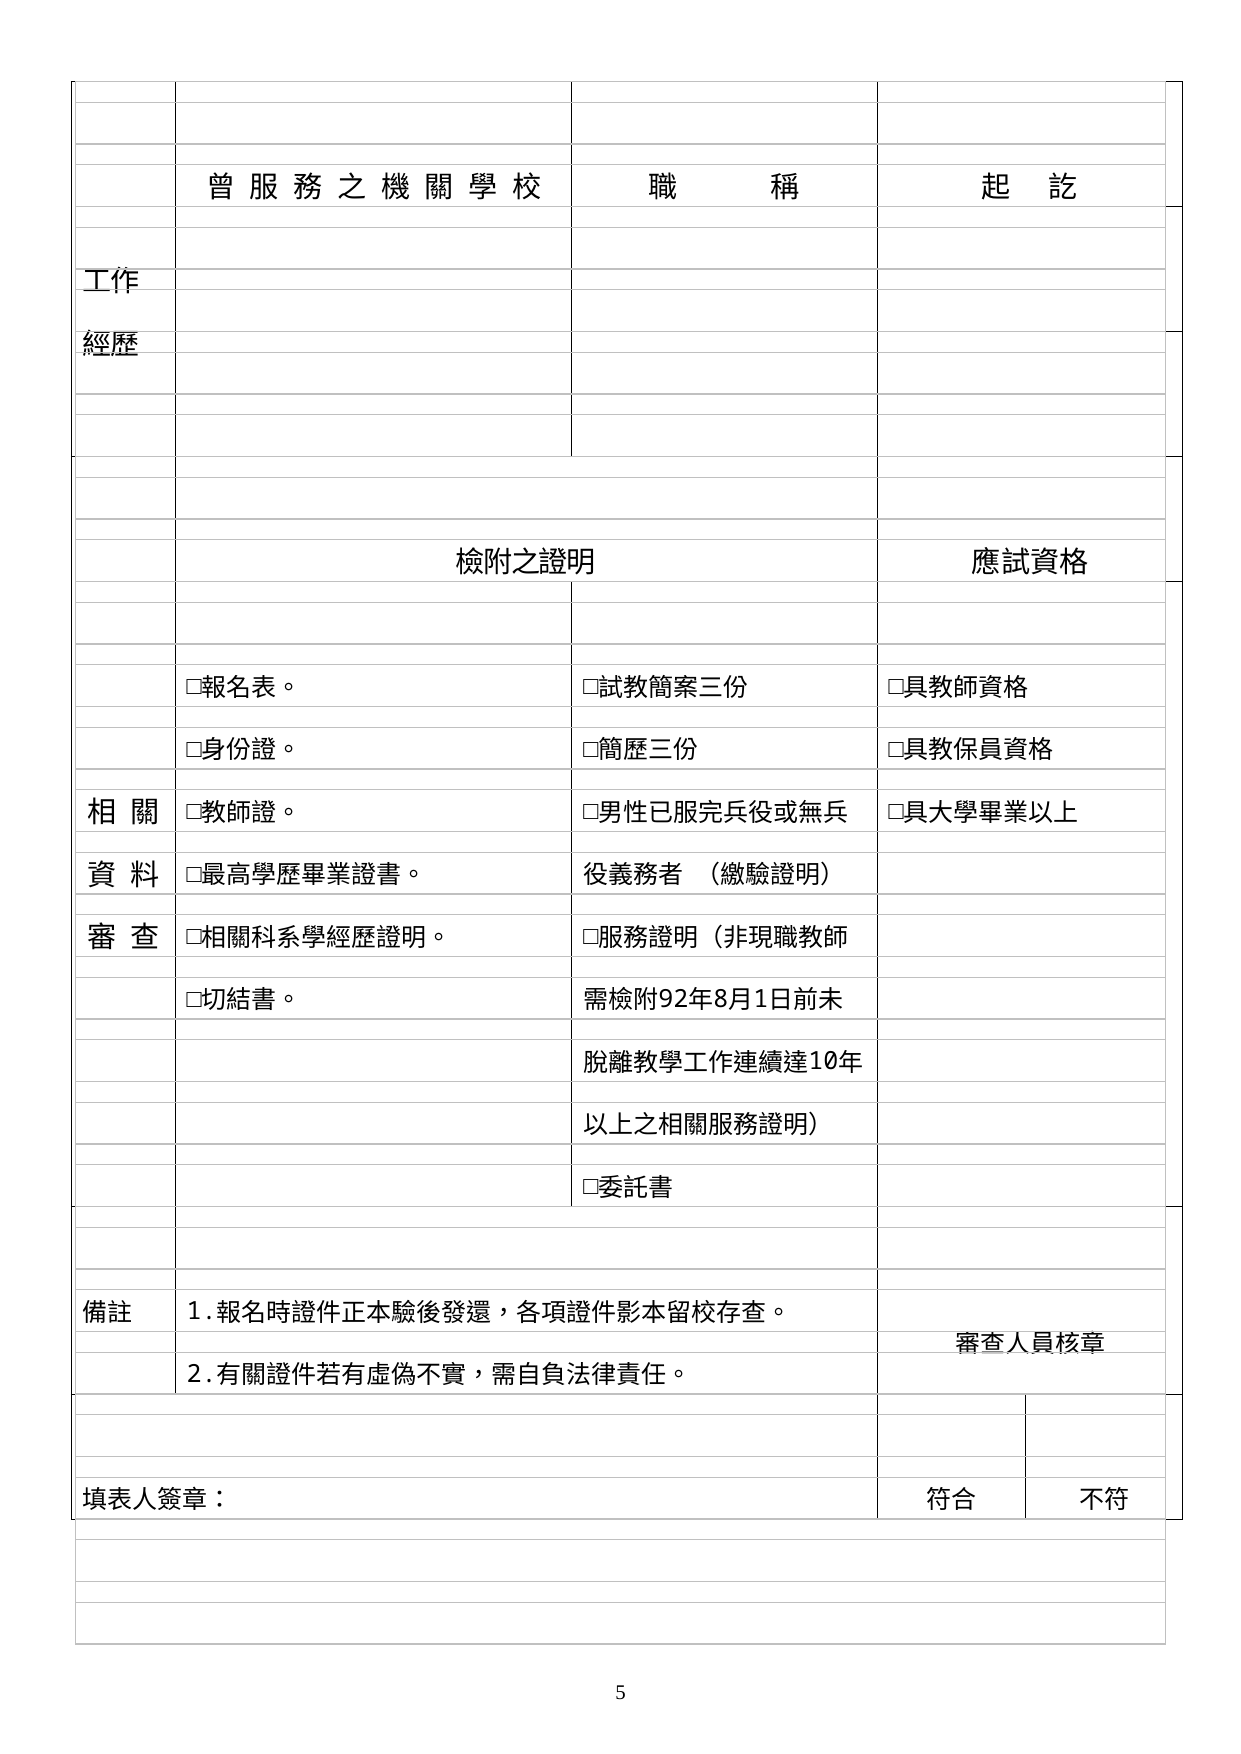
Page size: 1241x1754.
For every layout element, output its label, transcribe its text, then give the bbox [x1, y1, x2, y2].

table_cell [572, 957, 877, 977]
table_cell [878, 915, 1165, 956]
table_cell [878, 603, 1165, 643]
table_cell [76, 520, 175, 539]
table_cell [76, 895, 175, 914]
table_cell 填表人簽章： [76, 1478, 877, 1518]
table_cell [76, 540, 175, 581]
table_cell [176, 1165, 571, 1206]
table_cell [76, 1332, 175, 1352]
table_cell [1166, 582, 1182, 1206]
table_cell [878, 478, 1165, 518]
table_cell [572, 290, 877, 331]
table_cell [878, 645, 1165, 664]
table_cell [878, 1395, 1025, 1414]
table_cell □報名表。 [176, 665, 571, 706]
table_cell [878, 395, 1165, 414]
table_cell [878, 582, 1165, 602]
table_cell [878, 978, 1165, 1018]
table_cell [76, 832, 175, 852]
table_cell [176, 332, 571, 352]
table_cell 審查人員核章 [878, 1332, 973, 1352]
table_cell □切結書。 [176, 978, 571, 1018]
table_cell 以上之相關服務證明） [572, 1103, 877, 1143]
table_cell □簡歷三份 [572, 728, 877, 768]
table_cell 工作 經歷 [76, 270, 95, 289]
table_cell [76, 1207, 175, 1227]
table_cell □相關科系學經歷證明。 [176, 915, 571, 956]
table_cell [176, 1020, 571, 1039]
table_cell [76, 582, 175, 602]
table_cell □教師證。 [176, 790, 571, 831]
table_cell [76, 1103, 175, 1143]
table_cell 審查人員核章 [1011, 1340, 1024, 1352]
table_cell [176, 520, 877, 539]
table_cell [76, 457, 175, 477]
table_cell [176, 395, 571, 414]
table_cell [176, 353, 571, 393]
table_cell [76, 1228, 175, 1268]
table_cell [76, 728, 175, 768]
table_cell 相 關 [76, 790, 175, 831]
table_cell 工作 經歷 [76, 332, 114, 352]
table_cell [572, 415, 877, 456]
table_cell [878, 1020, 1165, 1039]
table_cell [176, 457, 877, 477]
table_cell 役義務者 （繳驗證明） [572, 853, 877, 893]
table_cell 工作 經歷 [76, 145, 175, 164]
table_cell [572, 228, 877, 268]
table_cell [572, 353, 877, 393]
table_cell [176, 415, 571, 456]
table_cell [572, 603, 877, 643]
table_cell [176, 145, 571, 164]
table_cell [176, 270, 571, 289]
table_cell 工作 經歷 [116, 332, 175, 352]
table_cell [878, 228, 1165, 268]
table_cell [572, 270, 877, 289]
table_cell 起 訖 [878, 165, 1165, 206]
table_cell [878, 353, 1165, 393]
table_cell 備註 [76, 1290, 175, 1331]
table_cell [76, 1165, 175, 1206]
table_cell [878, 82, 1165, 102]
table_cell 審查人員核章 [1018, 1332, 1060, 1352]
table_cell [176, 82, 571, 102]
table_cell [76, 1040, 175, 1081]
table_cell 符合 [878, 1478, 1025, 1518]
table_cell [76, 645, 175, 664]
table_cell [176, 228, 571, 268]
table_cell [572, 332, 877, 352]
table_cell [176, 1207, 877, 1227]
table_cell 審查人員核章 [1062, 1332, 1165, 1352]
table_cell □具大學畢業以上 [878, 790, 1165, 831]
table_cell 需檢附92年8月1日前未 [572, 978, 877, 1018]
table_cell 應試資格 [878, 540, 1165, 581]
table_cell [572, 707, 877, 727]
table_cell [76, 1353, 175, 1393]
table_cell [572, 832, 877, 852]
table_cell 工作 經歷 [76, 165, 175, 206]
table_cell □委託書 [572, 1165, 877, 1206]
table_cell [76, 1415, 877, 1456]
table_cell 工作 經歷 [76, 353, 175, 393]
table_cell □具教保員資格 [878, 728, 1165, 768]
table_cell [572, 82, 877, 102]
table_cell □服務證明（非現職教師 [572, 915, 877, 956]
table_cell 審 查 [76, 915, 175, 956]
table_cell [76, 978, 175, 1018]
table_cell [1166, 457, 1182, 581]
table_cell 檢附之證明 [176, 540, 877, 581]
table_cell 資 料 [76, 853, 175, 893]
table_cell [76, 478, 175, 518]
table_cell [572, 395, 877, 414]
table_cell 工作 經歷 [76, 207, 175, 227]
table_cell [878, 1082, 1165, 1102]
table_cell [1166, 207, 1182, 331]
table_cell [76, 603, 175, 643]
table_cell □身份證。 [176, 728, 571, 768]
table_cell [572, 770, 877, 789]
table_cell [878, 1457, 1025, 1477]
table_cell [76, 707, 175, 727]
table_cell 工作 經歷 [76, 82, 175, 102]
table_cell [76, 1457, 877, 1477]
table_cell [878, 770, 1165, 789]
table_cell [1026, 1395, 1165, 1414]
table_cell [76, 1270, 175, 1289]
table_cell [572, 1020, 877, 1039]
table_cell [176, 957, 571, 977]
table_cell [878, 290, 1165, 331]
table_cell 工作 經歷 [117, 270, 127, 289]
table_cell [572, 645, 877, 664]
table_cell [176, 478, 877, 518]
table_cell [176, 645, 571, 664]
table_cell [878, 707, 1165, 727]
table_cell [878, 332, 1165, 352]
table_cell [176, 1270, 877, 1289]
table_cell 工作 經歷 [76, 228, 175, 268]
table_cell [572, 103, 877, 143]
table_cell □具教師資格 [878, 665, 1165, 706]
table_cell [878, 103, 1165, 143]
table_cell 審查人員核章 [878, 1353, 1165, 1393]
table_cell [176, 103, 571, 143]
table_cell 工作 經歷 [126, 270, 175, 289]
table_cell [572, 1145, 877, 1164]
table_cell 曾 服 務 之 機 關 學 校 [176, 165, 571, 206]
table_cell [176, 707, 571, 727]
table_cell [878, 457, 1165, 477]
table_cell [878, 145, 1165, 164]
table_cell 不符 [1026, 1478, 1165, 1518]
table_cell 工作 經歷 [76, 395, 175, 414]
table_cell [1026, 1415, 1165, 1456]
table_cell [176, 895, 571, 914]
table_cell [176, 207, 571, 227]
table_cell [572, 1082, 877, 1102]
table_cell 工作 經歷 [115, 340, 129, 352]
table_cell □最高學歷畢業證書。 [176, 853, 571, 893]
table_cell [878, 1415, 1025, 1456]
table_cell 審查人員核章 [878, 1290, 1165, 1331]
table_cell [176, 603, 571, 643]
table_cell [878, 207, 1165, 227]
table_cell [878, 832, 1165, 852]
table_cell [76, 1082, 175, 1102]
table_cell [878, 270, 1165, 289]
table_cell [176, 1103, 571, 1143]
table_cell [1166, 1395, 1182, 1518]
table_cell [76, 1020, 175, 1039]
table_cell [176, 1040, 571, 1081]
table_cell [176, 1145, 571, 1164]
table_cell [176, 1228, 877, 1268]
table_cell 審查人員核章 [1166, 1207, 1182, 1393]
table_cell [878, 1145, 1165, 1164]
table_cell [176, 1332, 877, 1352]
table_cell [76, 1395, 877, 1414]
table_cell [572, 145, 877, 164]
table_cell 脫離教學工作連續達10年 [572, 1040, 877, 1081]
table_cell [878, 957, 1165, 977]
table_cell [76, 770, 175, 789]
table_cell [572, 207, 877, 227]
table_cell [878, 415, 1165, 456]
table_cell [878, 1103, 1165, 1143]
table_cell 工作 經歷 [76, 290, 175, 331]
table_cell [878, 520, 1165, 539]
table_cell [176, 290, 571, 331]
table_cell [76, 665, 175, 706]
table_cell 職 稱 [572, 165, 877, 206]
table_cell [1166, 332, 1182, 456]
table_cell 審查人員核章 [878, 1270, 1165, 1289]
table_cell 審查人員核章 [968, 1332, 1016, 1352]
table_cell [878, 895, 1165, 914]
table_cell 工作 經歷 [98, 270, 117, 289]
table_cell [878, 1165, 1165, 1206]
table_cell [878, 1040, 1165, 1081]
table_cell [1166, 82, 1182, 206]
table_cell 審查人員核章 [878, 1207, 1165, 1227]
table_cell [176, 1082, 571, 1102]
table_cell [1026, 1457, 1165, 1477]
table_cell [176, 582, 571, 602]
table_cell 工作 經歷 [76, 415, 175, 456]
table_cell [176, 770, 571, 789]
table_cell [572, 895, 877, 914]
table_cell [76, 1145, 175, 1164]
table_cell 1.報名時證件正本驗後發還，各項證件影本留校存查。 [176, 1290, 877, 1331]
table_cell [76, 957, 175, 977]
table_cell □試教簡案三份 [572, 665, 877, 706]
table_cell [176, 832, 571, 852]
table_cell 審查人員核章 [878, 1228, 1165, 1268]
table_cell [572, 582, 877, 602]
table_cell 工作 經歷 [76, 103, 175, 143]
table_cell 2.有關證件若有虛偽不實，需自負法律責任。 [176, 1353, 877, 1393]
table_cell □男性已服完兵役或無兵 [572, 790, 877, 831]
table_cell [878, 853, 1165, 893]
